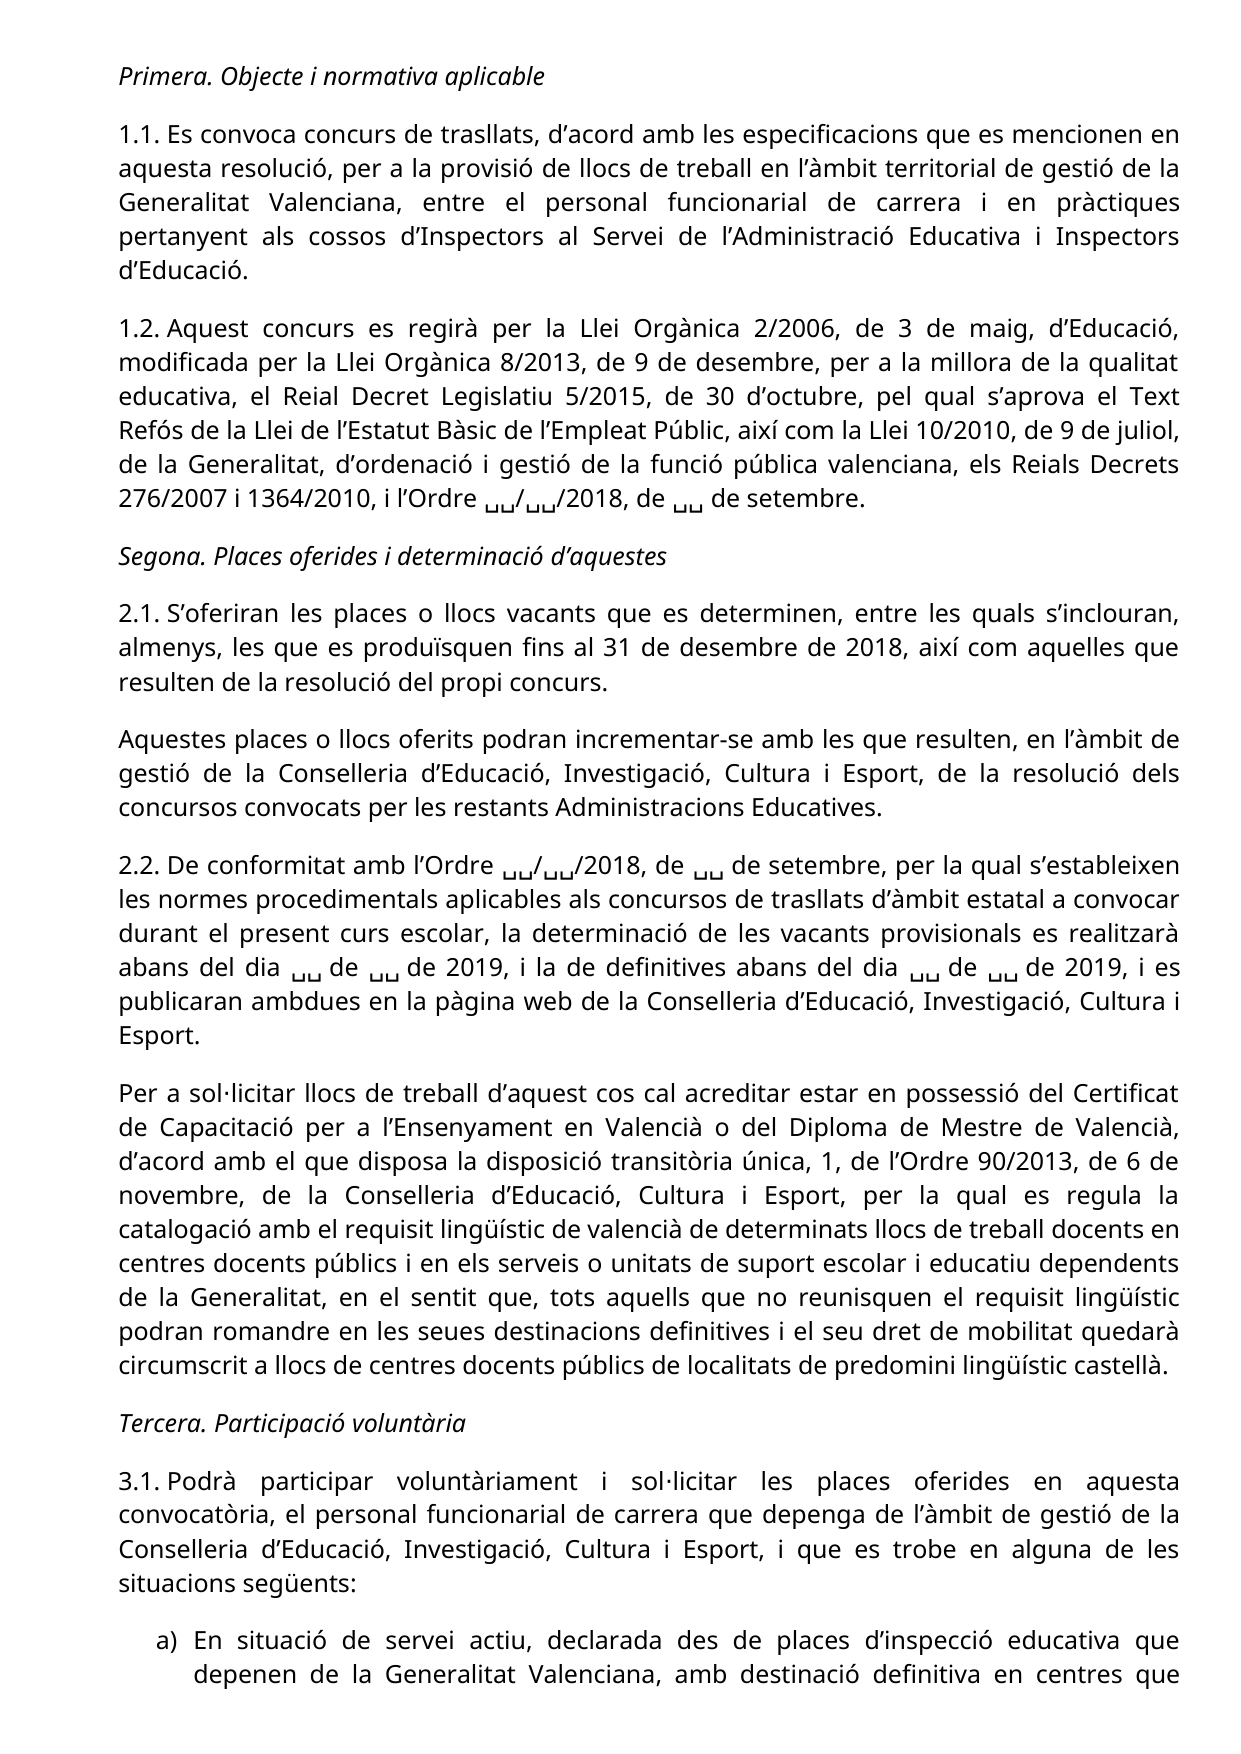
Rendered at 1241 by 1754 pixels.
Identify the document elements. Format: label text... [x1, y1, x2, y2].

text 2.1. S’oferiran les places o llocs vacants que es determinen, entre les quals s’inclouran, almenys, les que es produïsquen fins al 31 de desembre de 2018, així com aquelles que resulten de la resolució del propi concurs. [118, 596, 1181, 698]
text 1.1. Es convoca concurs de trasllats, d’acord amb les especificacions que es mencionen en aquesta resolució, per a la provisió de llocs de treball en l’àmbit territorial de gestió de la Generalitat Valenciana, entre el personal funcionarial de carrera i en pràctiques pertanyent als cossos d’Inspectors al Servei de l’Administració Educativa i Inspectors d’Educació. [118, 117, 1181, 287]
text 3.1. Podrà participar voluntàriament i sol⋅licitar les places oferides en aquesta convocatòria, el personal funcionarial de carrera que depenga de l’àmbit de gestió de la Conselleria d’Educació, Investigació, Cultura i Esport, i que es trobe en alguna de les situacions següents: [118, 1463, 1181, 1599]
text Tercera. Participació voluntària [118, 1406, 1181, 1439]
text Aquestes places o llocs oferits podran incrementar-se amb les que resulten, en l’àmbit de gestió de la Conselleria d’Educació, Investigació, Cultura i Esport, de la resolució dels concursos convocats per les restants Administracions Educatives. [118, 722, 1181, 824]
list En situació de servei actiu, declarada des de places d’inspecció educativa que depenen de la Generalitat Valenciana, amb destinació definitiva en centres que [156, 1623, 1181, 1691]
text Primera. Objecte i normativa aplicable [118, 59, 1181, 93]
text Segona. Places oferides i determinació d’aquestes [118, 538, 1181, 572]
text Per a sol⋅licitar llocs de treball d’aquest cos cal acreditar estar en possessió del Certificat de Capacitació per a l’Ensenyament en Valencià o del Diploma de Mestre de Valencià, d’acord amb el que disposa la disposició transitòria única, 1, de l’Ordre 90/2013, de 6 de novembre, de la Conselleria d’Educació, Cultura i Esport, per la qual es regula la catalogació amb el requisit lingüístic de valencià de determinats llocs de treball docents en centres docents públics i en els serveis o unitats de suport escolar i educatiu dependents de la Generalitat, en el sentit que, tots aquells que no reunisquen el requisit lingüístic podran romandre en les seues destinacions definitives i el seu dret de mobilitat quedarà circumscrit a llocs de centres docents públics de localitats de predomini lingüístic castellà. [118, 1075, 1181, 1382]
text 1.2. Aquest concurs es regirà per la Llei Orgànica 2/2006, de 3 de maig, d’Educació, modificada per la Llei Orgànica 8/2013, de 9 de desembre, per a la millora de la qualitat educativa, el Reial Decret Legislatiu 5/2015, de 30 d’octubre, pel qual s’aprova el Text Refós de la Llei de l’Estatut Bàsic de l’Empleat Públic, així com la Llei 10/2010, de 9 de juliol, de la Generalitat, d’ordenació i gestió de la funció pública valenciana, els Reials Decrets 276/2007 i 1364/2010, i l’Ordre ␣␣/␣␣/2018, de ␣␣ de setembre. [118, 311, 1181, 515]
text 2.2. De conformitat amb l’Ordre ␣␣/␣␣/2018, de ␣␣ de setembre, per la qual s’estableixen les normes procedimentals aplicables als concursos de trasllats d’àmbit estatal a convocar durant el present curs escolar, la determinació de les vacants provisionals es realitzarà abans del dia ␣␣ de ␣␣ de 2019, i la de definitives abans del dia ␣␣ de ␣␣ de 2019, i es publicaran ambdues en la pàgina web de la Conselleria d’Educació, Investigació, Cultura i Esport. [118, 847, 1181, 1052]
